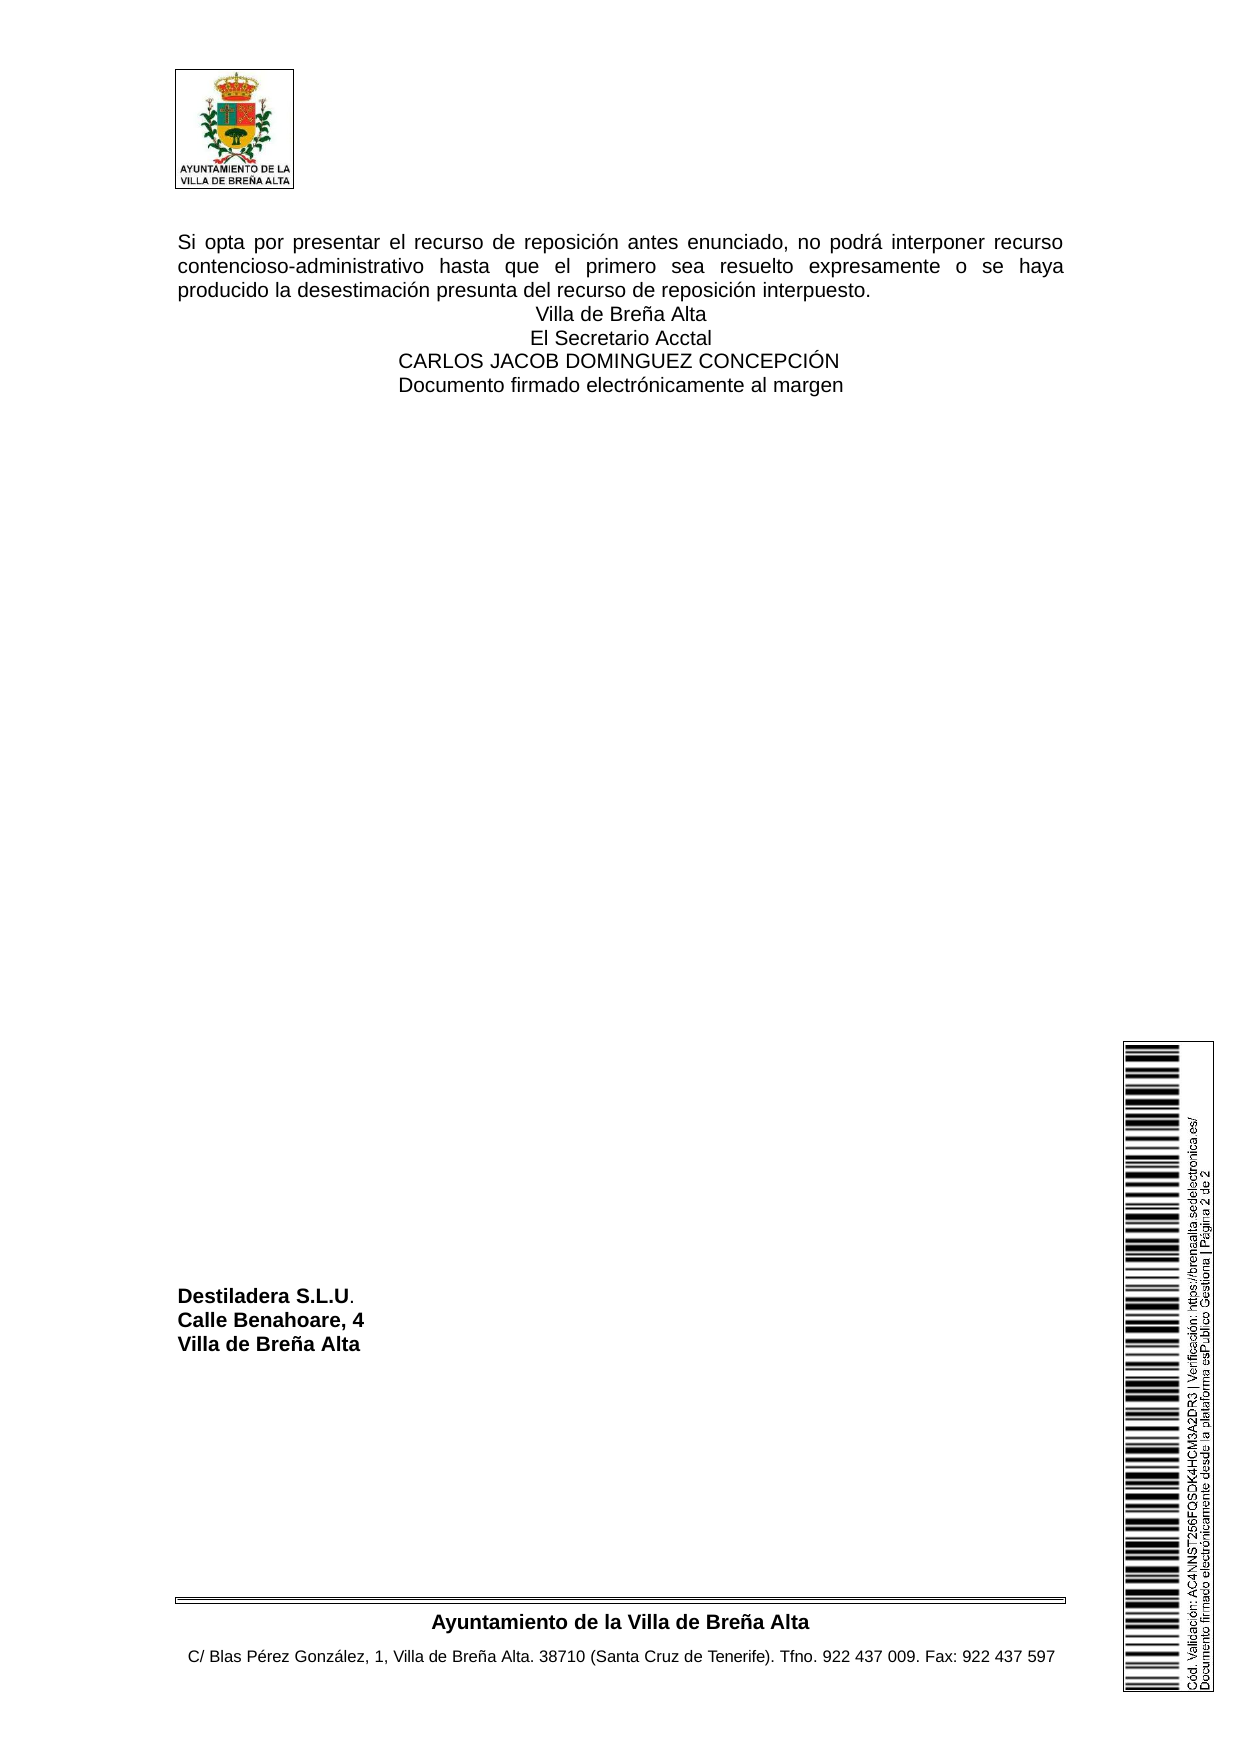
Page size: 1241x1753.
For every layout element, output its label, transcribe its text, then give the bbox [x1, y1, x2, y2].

text contencioso-administrativo hasta que el primero sea resuelto expresamente o se haya [177, 254, 1087, 278]
text Destiladera S.L.U. [177, 1285, 389, 1308]
text Villa de Breña Alta [535, 302, 1087, 326]
text Calle Benahoare, 4 [177, 1309, 389, 1332]
text Si opta por presentar el recurso de reposición antes enunciado, no podrá interponer recurso [177, 231, 1087, 254]
text Documento firmado electrónicamente al margen [398, 374, 867, 397]
text CARLOS JACOB DOMINGUEZ CONCEPCIÓN [398, 350, 867, 373]
text producido la desestimación presunta del recurso de reposición interpuesto. [177, 278, 1087, 302]
picture [1124, 1042, 1213, 1691]
picture [176, 70, 293, 188]
text C/ Blas Pérez González, 1, Villa de Breña Alta. 38710 (Santa Cruz de Tenerife). Tfno. 922 437 009. Fax: 922 437 597 [188, 1647, 1078, 1666]
picture [176, 1598, 1065, 1603]
text Ayuntamiento de la Villa de Breña Alta [431, 1611, 834, 1634]
text El Secretario Acctal [530, 326, 867, 349]
text Villa de Breña Alta [177, 1333, 389, 1356]
